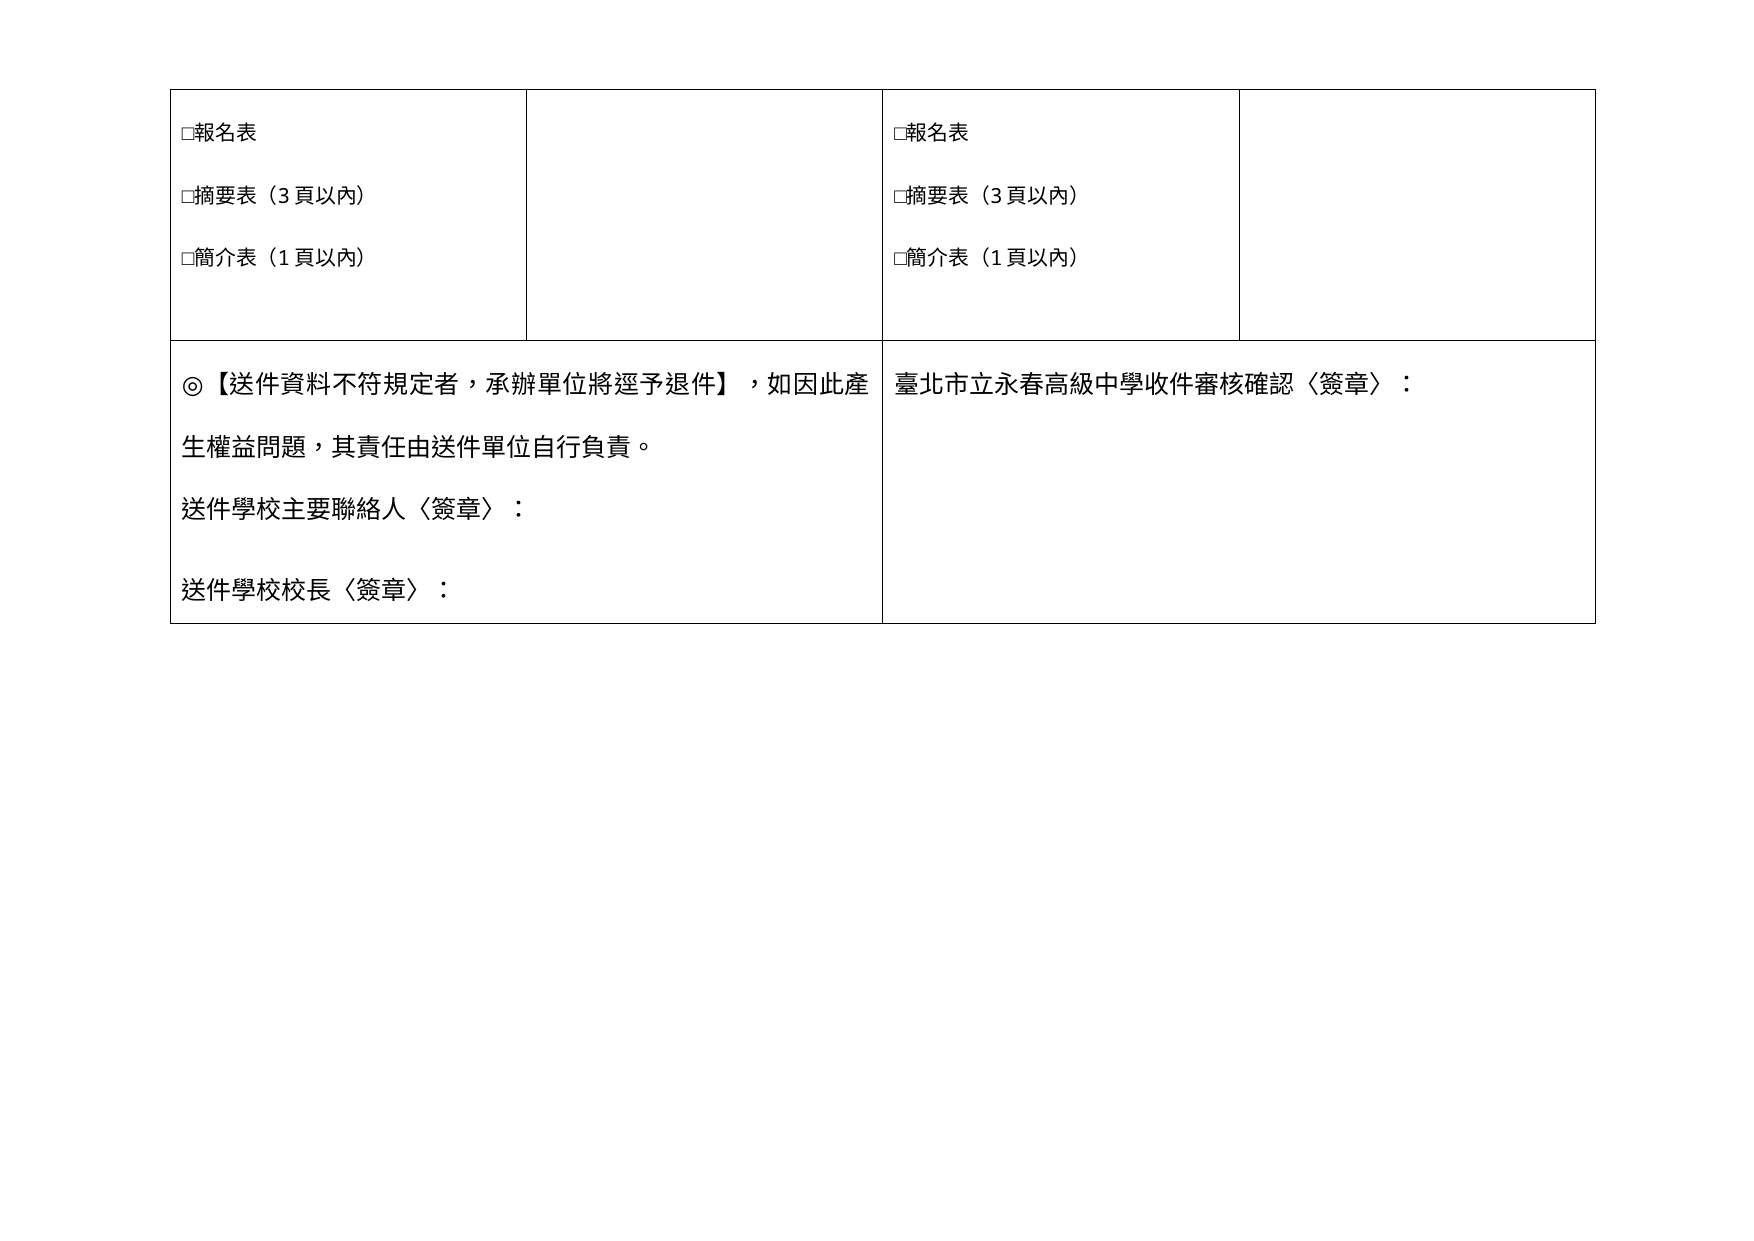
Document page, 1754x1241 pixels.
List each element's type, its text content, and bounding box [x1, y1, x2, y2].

table_cell ◎【送件資料不符規定者，承辦單位將逕予退件】，如因此產生權益問題，其責任由送件單位自行負責。 送件學校主要聯絡人〈簽章〉： 送件學校校長〈簽章〉： [171, 341, 882, 623]
table_cell □報名表 □摘要表（3頁以內） □簡介表（1頁以內） [171, 90, 526, 340]
table_cell [1240, 90, 1595, 340]
table_cell [527, 90, 882, 340]
table_cell 臺北市立永春高級中學收件審核確認〈簽章〉： [883, 341, 1595, 623]
table_cell □報名表 □摘要表（3頁以內） □簡介表（1頁以內） [883, 90, 1239, 340]
